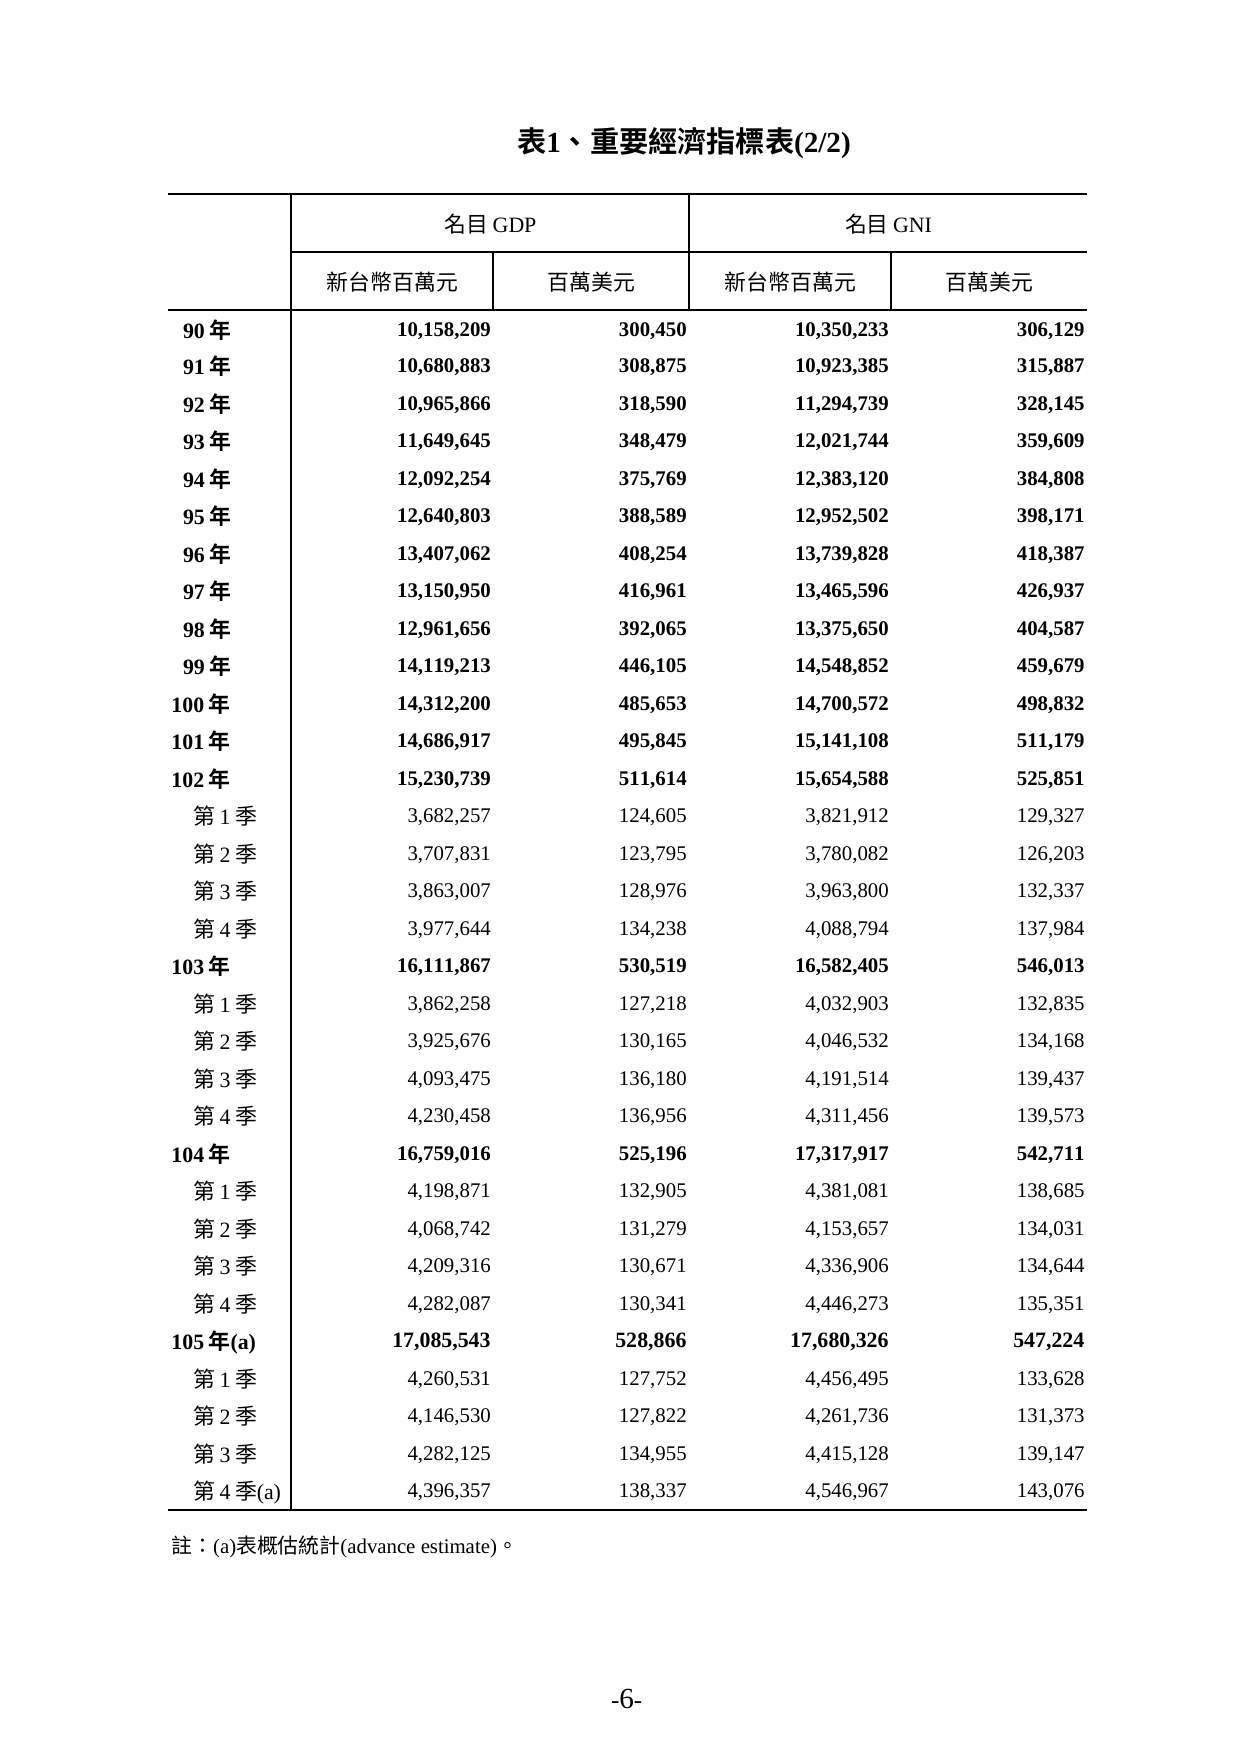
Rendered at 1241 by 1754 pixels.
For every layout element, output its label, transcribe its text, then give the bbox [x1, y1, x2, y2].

table_cell 13,465,596 [689, 571, 891, 609]
table_cell 3,682,257 [292, 796, 493, 834]
table_cell 143,076 [891, 1471, 1087, 1509]
table_cell 4,282,125 [292, 1434, 493, 1471]
table_cell 92年 [168, 384, 290, 421]
table_cell 第4季(a) [168, 1471, 290, 1509]
table_cell 第2季 [168, 834, 290, 871]
table_header 名目GDP [292, 195, 688, 251]
table_cell 13,739,828 [689, 534, 891, 571]
table_cell 百萬美元 [892, 253, 1087, 309]
table_cell 12,952,502 [689, 496, 891, 534]
table_cell 4,546,967 [689, 1471, 891, 1509]
table_cell 511,179 [891, 721, 1087, 759]
table_header [168, 195, 290, 309]
table_cell 131,279 [493, 1209, 689, 1246]
table_cell 123,795 [493, 834, 689, 871]
table_cell 10,923,385 [689, 346, 891, 384]
table_cell 4,381,081 [689, 1171, 891, 1209]
table_cell 130,341 [493, 1284, 689, 1321]
table_cell 11,649,645 [292, 421, 493, 459]
table_cell 3,963,800 [689, 871, 891, 909]
table_cell 94年 [168, 459, 290, 496]
table_cell 130,671 [493, 1246, 689, 1284]
table_cell 4,260,531 [292, 1359, 493, 1396]
table_cell 12,383,120 [689, 459, 891, 496]
table_cell 14,312,200 [292, 684, 493, 721]
table_cell 528,866 [493, 1321, 689, 1359]
table_cell 100年 [168, 684, 290, 721]
table_cell 137,984 [891, 909, 1087, 946]
table_cell 134,168 [891, 1021, 1087, 1059]
table_cell 4,153,657 [689, 1209, 891, 1246]
text 註：(a)表概估統計(advance estimate)。 [171, 1527, 1137, 1560]
table_cell 14,700,572 [689, 684, 891, 721]
table_cell 127,218 [493, 984, 689, 1021]
table_cell 16,759,016 [292, 1134, 493, 1171]
table_cell 12,640,803 [292, 496, 493, 534]
table_cell 第4季 [168, 1096, 290, 1134]
table_cell 318,590 [493, 384, 689, 421]
table_cell 134,031 [891, 1209, 1087, 1246]
table_cell 97年 [168, 571, 290, 609]
table_cell 98年 [168, 609, 290, 646]
table_cell 95年 [168, 496, 290, 534]
table_header 名目GNI [690, 195, 1087, 251]
table_cell 105年(a) [168, 1321, 290, 1359]
table_cell 17,085,543 [292, 1321, 493, 1359]
table_cell 138,337 [493, 1471, 689, 1509]
table_cell 134,644 [891, 1246, 1087, 1284]
table_cell 91年 [168, 346, 290, 384]
table_cell 4,456,495 [689, 1359, 891, 1396]
table_cell 102年 [168, 759, 290, 796]
table_cell 3,821,912 [689, 796, 891, 834]
table_cell 新台幣百萬元 [292, 253, 492, 309]
table_cell 426,937 [891, 571, 1087, 609]
table_cell 4,068,742 [292, 1209, 493, 1246]
table_cell 398,171 [891, 496, 1087, 534]
table_cell 392,065 [493, 609, 689, 646]
table_cell 第2季 [168, 1209, 290, 1246]
table_cell 10,158,209 [292, 311, 493, 346]
table_cell 4,282,087 [292, 1284, 493, 1321]
table_cell 408,254 [493, 534, 689, 571]
table_cell 4,446,273 [689, 1284, 891, 1321]
table_cell 542,711 [891, 1134, 1087, 1171]
table_cell 第2季 [168, 1396, 290, 1434]
table_cell 136,956 [493, 1096, 689, 1134]
table_cell 15,654,588 [689, 759, 891, 796]
table_cell 308,875 [493, 346, 689, 384]
table_cell 11,294,739 [689, 384, 891, 421]
table_cell 132,835 [891, 984, 1087, 1021]
table_cell 546,013 [891, 946, 1087, 984]
table_cell 132,337 [891, 871, 1087, 909]
table_cell 4,336,906 [689, 1246, 891, 1284]
table_cell 14,119,213 [292, 646, 493, 684]
table_cell 3,707,831 [292, 834, 493, 871]
table_cell 3,862,258 [292, 984, 493, 1021]
table_cell 138,685 [891, 1171, 1087, 1209]
table_cell 4,191,514 [689, 1059, 891, 1096]
table_cell 10,965,866 [292, 384, 493, 421]
table_cell 328,145 [891, 384, 1087, 421]
table_cell 第1季 [168, 1359, 290, 1396]
table_cell 359,609 [891, 421, 1087, 459]
table_cell 101年 [168, 721, 290, 759]
table_cell 13,407,062 [292, 534, 493, 571]
table_cell 126,203 [891, 834, 1087, 871]
table_cell 10,680,883 [292, 346, 493, 384]
table_cell 4,146,530 [292, 1396, 493, 1434]
table_cell 第1季 [168, 796, 290, 834]
table_cell 498,832 [891, 684, 1087, 721]
table_cell 525,196 [493, 1134, 689, 1171]
table_cell 第3季 [168, 871, 290, 909]
table_cell 124,605 [493, 796, 689, 834]
table_cell 547,224 [891, 1321, 1087, 1359]
table_cell 13,150,950 [292, 571, 493, 609]
table_cell 4,261,736 [689, 1396, 891, 1434]
table_cell 348,479 [493, 421, 689, 459]
table_cell 4,093,475 [292, 1059, 493, 1096]
table_cell 418,387 [891, 534, 1087, 571]
table_cell 15,230,739 [292, 759, 493, 796]
table_cell 128,976 [493, 871, 689, 909]
table_cell 139,437 [891, 1059, 1087, 1096]
table_cell 4,311,456 [689, 1096, 891, 1134]
table_cell 96年 [168, 534, 290, 571]
table_cell 530,519 [493, 946, 689, 984]
table_cell 17,317,917 [689, 1134, 891, 1171]
table_cell 93年 [168, 421, 290, 459]
table_cell 第2季 [168, 1021, 290, 1059]
table_cell 13,375,650 [689, 609, 891, 646]
table_cell 511,614 [493, 759, 689, 796]
table_cell 4,198,871 [292, 1171, 493, 1209]
table_cell 129,327 [891, 796, 1087, 834]
table_cell 103年 [168, 946, 290, 984]
table_cell 17,680,326 [689, 1321, 891, 1359]
table_cell 384,808 [891, 459, 1087, 496]
table_cell 10,350,233 [689, 311, 891, 346]
table_cell 127,752 [493, 1359, 689, 1396]
table_cell 第4季 [168, 1284, 290, 1321]
table_cell 132,905 [493, 1171, 689, 1209]
table_cell 4,396,357 [292, 1471, 493, 1509]
table_cell 4,209,316 [292, 1246, 493, 1284]
table_cell 4,230,458 [292, 1096, 493, 1134]
table_cell 3,925,676 [292, 1021, 493, 1059]
table_cell 495,845 [493, 721, 689, 759]
table_cell 第1季 [168, 984, 290, 1021]
table_cell 14,548,852 [689, 646, 891, 684]
table_cell 4,088,794 [689, 909, 891, 946]
table_cell 315,887 [891, 346, 1087, 384]
table_cell 133,628 [891, 1359, 1087, 1396]
table_cell 16,111,867 [292, 946, 493, 984]
table_cell 446,105 [493, 646, 689, 684]
table_cell 104年 [168, 1134, 290, 1171]
table_cell 15,141,108 [689, 721, 891, 759]
table_cell 百萬美元 [494, 253, 688, 309]
table_cell 第1季 [168, 1171, 290, 1209]
text 表1、重要經濟指標表(2/2) [230, 118, 1137, 160]
table_cell 136,180 [493, 1059, 689, 1096]
table_cell 12,021,744 [689, 421, 891, 459]
table_cell 4,032,903 [689, 984, 891, 1021]
table_cell 306,129 [891, 311, 1087, 346]
table_cell 404,587 [891, 609, 1087, 646]
table_cell 388,589 [493, 496, 689, 534]
table_cell 139,147 [891, 1434, 1087, 1471]
table_cell 3,780,082 [689, 834, 891, 871]
table_cell 第3季 [168, 1434, 290, 1471]
table_cell 130,165 [493, 1021, 689, 1059]
table_cell 第3季 [168, 1246, 290, 1284]
table_cell 127,822 [493, 1396, 689, 1434]
table_cell 525,851 [891, 759, 1087, 796]
table_cell 16,582,405 [689, 946, 891, 984]
table_cell 4,415,128 [689, 1434, 891, 1471]
table_cell 134,238 [493, 909, 689, 946]
table_cell 第4季 [168, 909, 290, 946]
table_cell 375,769 [493, 459, 689, 496]
table_cell 3,863,007 [292, 871, 493, 909]
table_cell 131,373 [891, 1396, 1087, 1434]
table_cell 第3季 [168, 1059, 290, 1096]
table_cell 139,573 [891, 1096, 1087, 1134]
table_cell 300,450 [493, 311, 689, 346]
table_cell 459,679 [891, 646, 1087, 684]
table_cell 14,686,917 [292, 721, 493, 759]
table_cell 3,977,644 [292, 909, 493, 946]
table_cell 99年 [168, 646, 290, 684]
table_cell 134,955 [493, 1434, 689, 1471]
table_cell 4,046,532 [689, 1021, 891, 1059]
table_cell 12,092,254 [292, 459, 493, 496]
table_cell 新台幣百萬元 [690, 253, 890, 309]
table_cell 12,961,656 [292, 609, 493, 646]
table_cell 90年 [168, 311, 290, 346]
table_cell 416,961 [493, 571, 689, 609]
table_cell 135,351 [891, 1284, 1087, 1321]
table_cell 485,653 [493, 684, 689, 721]
